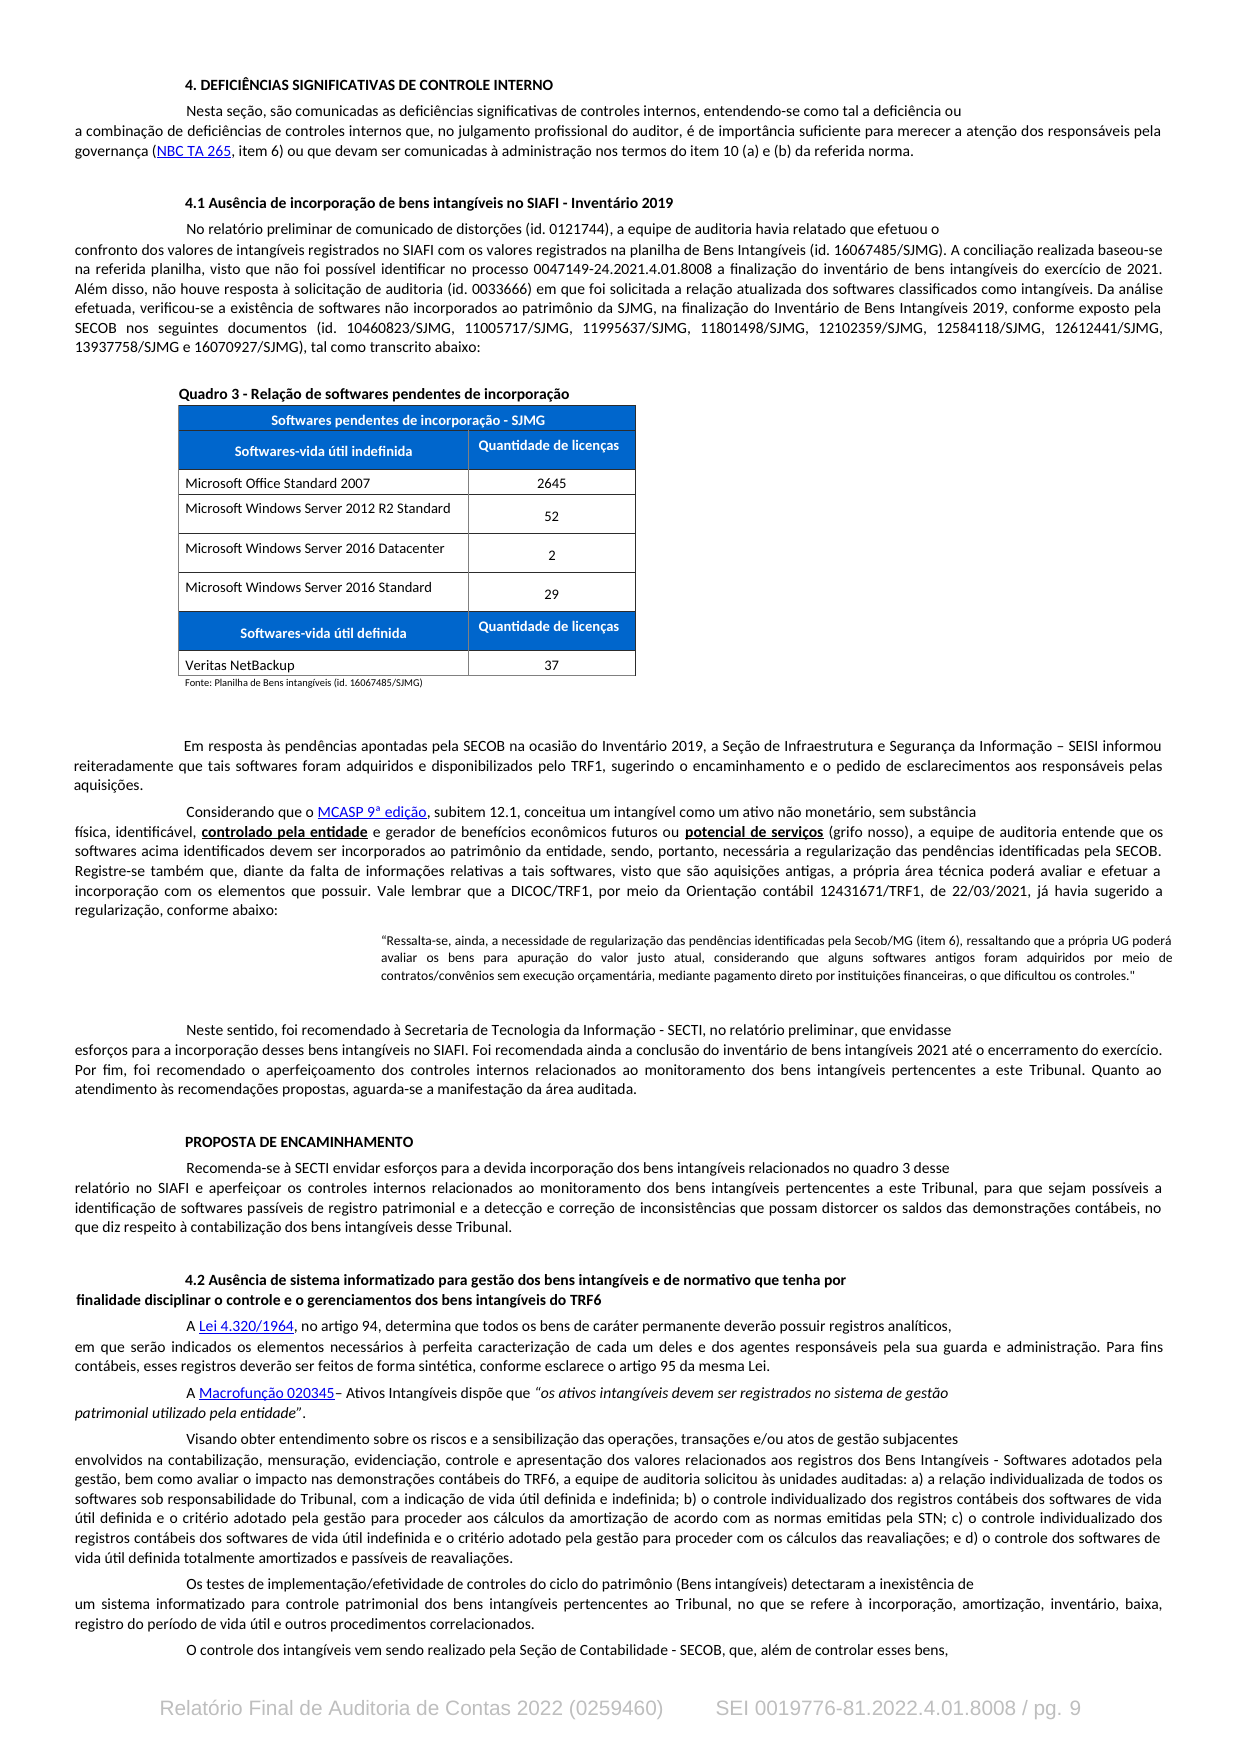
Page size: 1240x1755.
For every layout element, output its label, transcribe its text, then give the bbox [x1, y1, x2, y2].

text patrimonial utilizado pela entidade”. [74, 1403, 1165, 1422]
table_header Softwares pendentes de incorporação - SJMG [179, 406, 635, 430]
subtitle finalidade disciplinar o controle e o gerenciamentos dos bens intangíveis do TRF6 [76, 1291, 1185, 1309]
table_cell 52 [469, 495, 635, 533]
text física, identificável, controlado pela entidade e gerador de benefícios econômicos futuros ou potencial de serviços (grifo nosso), a equipe de auditoria entende que os softwares acima identificados devem ser incorporados ao patrimônio da entidade, sendo, portanto, necessária a regularização das pendências identificadas pela SECOB. Registre-se também que, diante da falta de informações relativas a tais softwares, visto que são aquisições antigas, a própria área técnica poderá avaliar e efetuar a incorporação com os elementos que possuir. Vale lembrar que a DICOC/TRF1, por meio da Orientação contábil 12431671/TRF1, de 22/03/2021, já havia sugerido a regularização, conforme abaixo: [74, 822, 1164, 919]
table_cell Microsoft Windows Server 2016 Datacenter [179, 534, 468, 572]
text em que serão indicados os elementos necessários à perfeita caracterização de cada um deles e dos agentes responsáveis pela sua guarda e administração. Para fins contábeis, esses registros deverão ser feitos de forma sintética, conforme esclarece o artigo 95 da mesma Lei. [74, 1337, 1164, 1375]
text relatório no SIAFI e aperfeiçoar os controles internos relacionados ao monitoramento dos bens intangíveis pertencentes a este Tribunal, para que sejam possíveis a identificação de softwares passíveis de registro patrimonial e a detecção e correção de inconsistências que possam distorcer os saldos das demonstrações contábeis, no que diz respeito à contabilização dos bens intangíveis desse Tribunal. [74, 1178, 1164, 1237]
table_cell 29 [469, 573, 635, 611]
text A Macrofunção 020345– Ativos Intangíveis dispõe que “os ativos intangíveis devem ser registrados no sistema de gestão [186, 1383, 1165, 1402]
table_cell Quantidade de licenças [469, 431, 635, 469]
subtitle Quadro 3 - Relação de softwares pendentes de incorporação [178, 384, 1185, 403]
table_cell Microsoft Office Standard 2007 [179, 470, 468, 494]
text 4.2 Ausência de sistema informatizado para gestão dos bens intangíveis e de normativo que tenha por [185, 1270, 1185, 1289]
text Neste sentido, foi recomendado à Secretaria de Tecnologia da Informação - SECTI, no relatório preliminar, que envidasse [186, 1020, 1164, 1039]
subtitle PROPOSTA DE ENCAMINHAMENTO [185, 1132, 1185, 1151]
text A Lei 4.320/1964, no artigo 94, determina que todos os bens de caráter permanente deverão possuir registros analíticos, [186, 1316, 1164, 1336]
table_cell Microsoft Windows Server 2016 Standard [179, 573, 468, 611]
table_cell Softwares-vida útil definida [179, 612, 468, 650]
table_cell 2645 [469, 470, 635, 494]
text “Ressalta-se, ainda, a necessidade de regularização das pendências identificadas pela Secob/MG (item 6), ressaltando que a própria UG poderá avaliar os bens para apuração do valor justo atual, considerando que alguns softwares antigos foram adquiridos por meio de contratos/convênios sem execução orçamentária, mediante pagamento direto por instituições financeiras, o que dificultou os controles." [381, 932, 1173, 983]
subtitle 4.1 Ausência de incorporação de bens intangíveis no SIAFI - Inventário 2019 [185, 193, 1185, 213]
text a combinação de deficiências de controles internos que, no julgamento profissional do auditor, é de importância suficiente para merecer a atenção dos responsáveis pela governança (NBC TA 265, item 6) ou que devam ser comunicadas à administração nos termos do item 10 (a) e (b) da referida norma. [74, 121, 1164, 160]
text Visando obter entendimento sobre os riscos e a sensibilização das operações, transações e/ou atos de gestão subjacentes [186, 1429, 1164, 1449]
text Fonte: Planilha de Bens intangíveis (id. 16067485/SJMG) [185, 676, 1185, 689]
text Nesta seção, são comunicadas as deficiências significativas de controles internos, entendendo-se como tal a deficiência ou [186, 101, 1164, 120]
text Recomenda-se à SECTI envidar esforços para a devida incorporação dos bens intangíveis relacionados no quadro 3 desse [186, 1158, 1164, 1177]
text envolvidos na contabilização, mensuração, evidenciação, controle e apresentação dos valores relacionados aos registros dos Bens Intangíveis - Softwares adotados pela gestão, bem como avaliar o impacto nas demonstrações contábeis do TRF6, a equipe de auditoria solicitou às unidades auditadas: a) a relação individualizada de todos os softwares sob responsabilidade do Tribunal, com a indicação de vida útil definida e indefinida; b) o controle individualizado dos registros contábeis dos softwares de vida útil definida e o critério adotado pela gestão para proceder aos cálculos da amortização de acordo com as normas emitidas pela STN; c) o controle individualizado dos registros contábeis dos softwares de vida útil indefinida e o critério adotado pela gestão para proceder com os cálculos das reavaliações; e d) o controle dos softwares de vida útil definida totalmente amortizados e passíveis de reavaliações. [74, 1450, 1164, 1567]
text Em resposta às pendências apontadas pela SECOB na ocasião do Inventário 2019, a Seção de Infraestrutura e Segurança da Informação – SEISI informou reiteradamente que tais softwares foram adquiridos e disponibilizados pelo TRF1, sugerindo o encaminhamento e o pedido de esclarecimentos aos responsáveis pelas aquisições. [73, 736, 1164, 794]
text esforços para a incorporação desses bens intangíveis no SIAFI. Foi recomendada ainda a conclusão do inventário de bens intangíveis 2021 até o encerramento do exercício. Por fim, foi recomendado o aperfeiçoamento dos controles internos relacionados ao monitoramento dos bens intangíveis pertencentes a este Tribunal. Quanto ao atendimento às recomendações propostas, aguarda-se a manifestação da área auditada. [74, 1040, 1164, 1098]
table_cell Quantidade de licenças [469, 612, 635, 650]
text um sistema informatizado para controle patrimonial dos bens intangíveis pertencentes ao Tribunal, no que se refere à incorporação, amortização, inventário, baixa, registro do período de vida útil e outros procedimentos correlacionados. [74, 1594, 1164, 1633]
table_cell 37 [469, 651, 635, 675]
subtitle 4. DEFICIÊNCIAS SIGNIFICATIVAS DE CONTROLE INTERNO [185, 75, 1185, 94]
table_cell Microsoft Windows Server 2012 R2 Standard [179, 495, 468, 533]
table_cell 2 [469, 534, 635, 572]
text confronto dos valores de intangíveis registrados no SIAFI com os valores registrados na planilha de Bens Intangíveis (id. 16067485/SJMG). A conciliação realizada baseou-se na referida planilha, visto que não foi possível identificar no processo 0047149-24.2021.4.01.8008 a finalização do inventário de bens intangíveis do exercício de 2021. Além disso, não houve resposta à solicitação de auditoria (id. 0033666) em que foi solicitada a relação atualizada dos softwares classificados como intangíveis. Da análise efetuada, verificou-se a existência de softwares não incorporados ao patrimônio da SJMG, na finalização do Inventário de Bens Intangíveis 2019, conforme exposto pela SECOB nos seguintes documentos (id. 10460823/SJMG, 11005717/SJMG, 11995637/SJMG, 11801498/SJMG, 12102359/SJMG, 12584118/SJMG, 12612441/SJMG, 13937758/SJMG e 16070927/SJMG), tal como transcrito abaixo: [74, 240, 1164, 357]
text Os testes de implementação/efetividade de controles do ciclo do patrimônio (Bens intangíveis) detectaram a inexistência de [186, 1574, 1164, 1593]
text O controle dos intangíveis vem sendo realizado pela Seção de Contabilidade - SECOB, que, além de controlar esses bens, [186, 1641, 1164, 1660]
table_cell Softwares-vida útil indefinida [179, 431, 468, 469]
text No relatório preliminar de comunicado de distorções (id. 0121744), a equipe de auditoria havia relatado que efetuou o [186, 219, 1164, 238]
text Considerando que o MCASP 9ª edição, subitem 12.1, conceitua um intangível como um ativo não monetário, sem substância [186, 802, 1164, 821]
table_cell Veritas NetBackup [179, 651, 468, 675]
